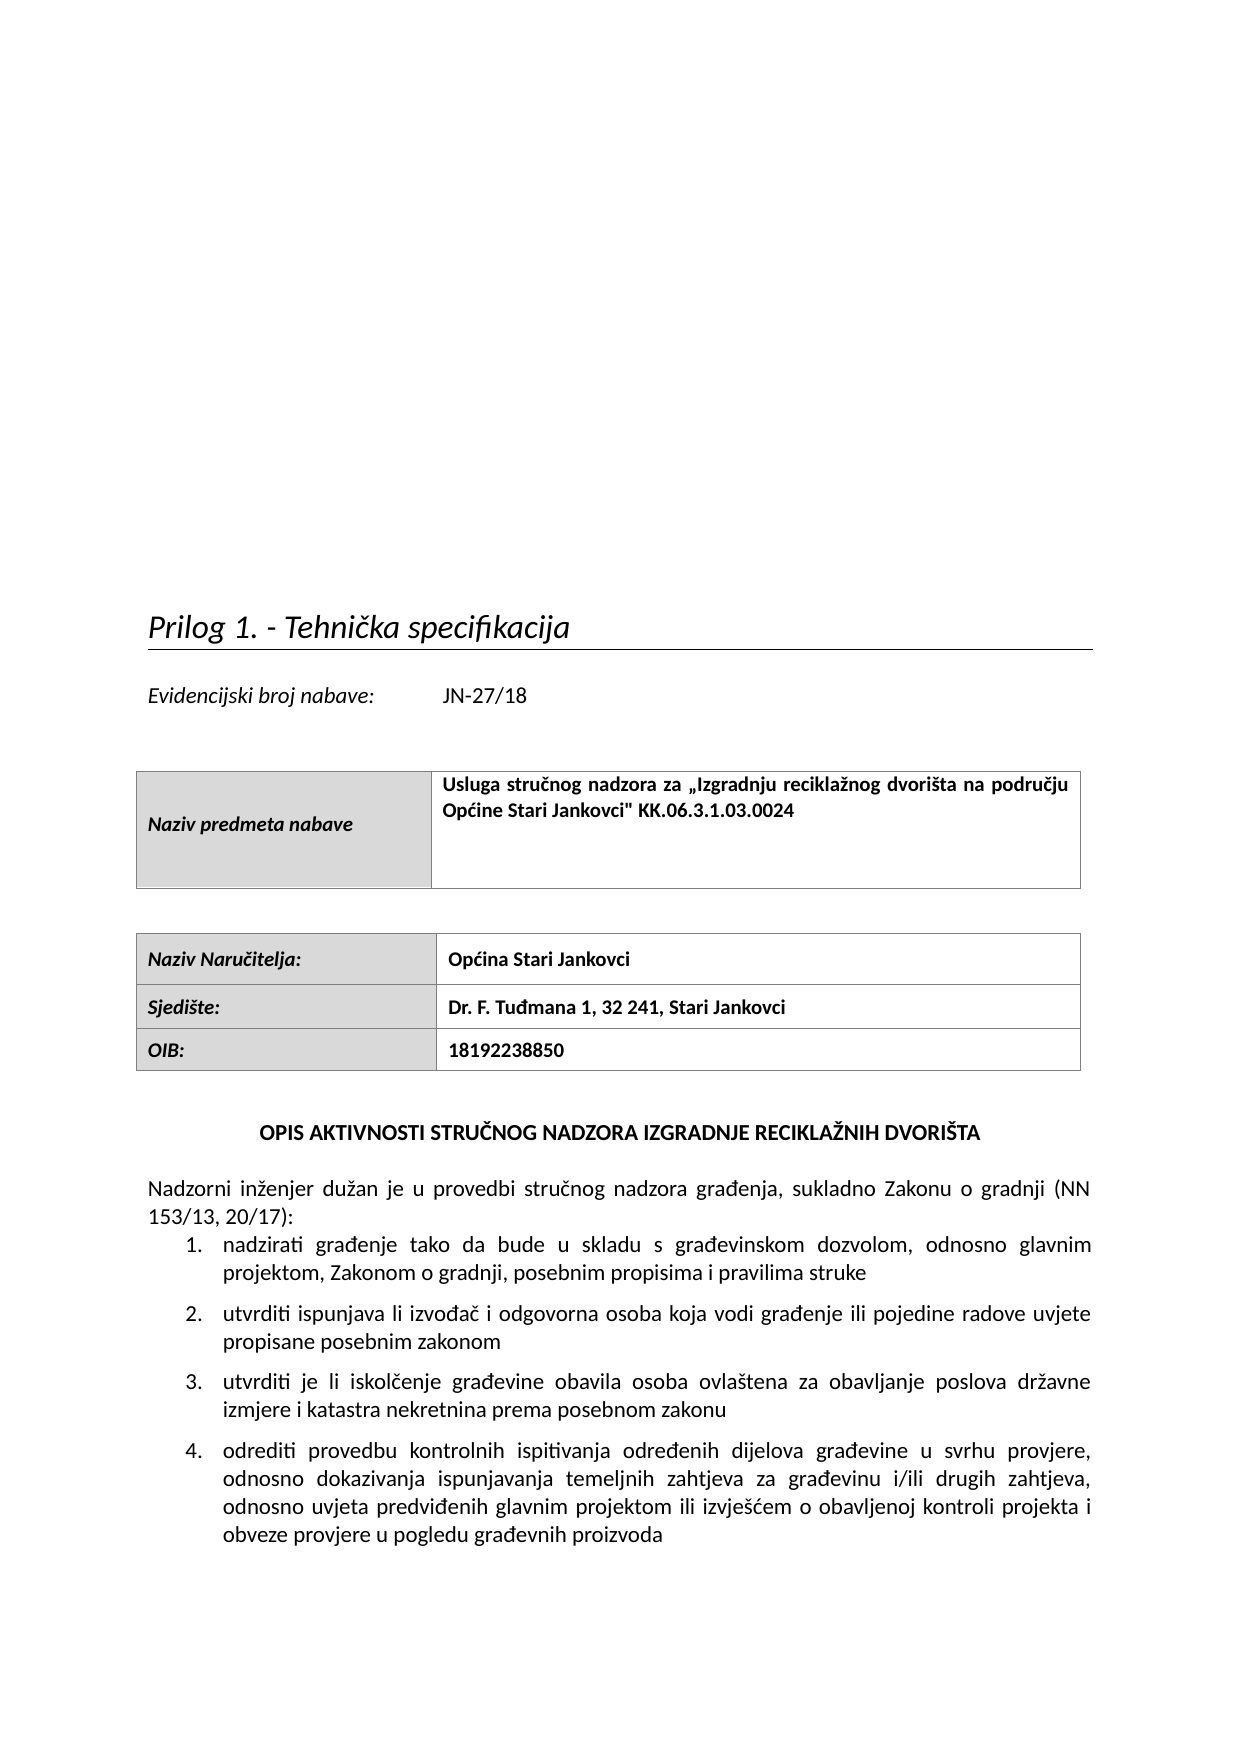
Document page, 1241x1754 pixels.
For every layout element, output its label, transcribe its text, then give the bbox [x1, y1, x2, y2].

list odrediti provedbu kontrolnih ispitivanja određenih dijelova građevine u svrhu provjere, odnosno dokazivanja ispunjavanja temeljnih zahtjeva za građevinu i/ili drugih zahtjeva, odnosno uvjeta predviđenih glavnim projektom ili izvješćem o obavljenoj kontroli projekta i obveze provjere u pogledu građevnih proizvoda [185, 1436, 1093, 1548]
table_header Naziv predmeta nabave [137, 772, 431, 887]
table_header Usluga stručnog nadzora za „Izgradnju reciklažnog dvorišta na području Općine Stari Jankovci" KK.06.3.1.03.0024 [432, 772, 1080, 887]
list utvrditi je li iskolčenje građevine obavila osoba ovlaštena za obavljanje poslova državne izmjere i katastra nekretnina prema posebnom zakonu [185, 1367, 1093, 1423]
table_header Naziv Naručitelja: [137, 934, 436, 984]
text Prilog 1. - Tehnička specifikacija [148, 606, 1093, 649]
list nadzirati građenje tako da bude u skladu s građevinskom dozvolom, odnosno glavnim projektom, Zakonom o gradnji, posebnim propisima i pravilima struke [185, 1230, 1093, 1286]
text OPIS AKTIVNOSTI STRUČNOG NADZORA IZGRADNJE RECIKLAŽNIH DVORIŠTA [148, 1118, 1093, 1146]
list utvrditi ispunjava li izvođač i odgovorna osoba koja vodi građenje ili pojedine radove uvjete propisane posebnim zakonom [185, 1299, 1093, 1355]
text Evidencijski broj nabave: JN-27/18 [148, 681, 1093, 709]
table_header Općina Stari Jankovci [437, 934, 1080, 984]
table_cell OIB: [137, 1029, 436, 1070]
table_cell 18192238850 [437, 1029, 1080, 1070]
table_cell Sjedište: [137, 985, 436, 1028]
table_cell Dr. F. Tuđmana 1, 32 241, Stari Jankovci [437, 985, 1080, 1028]
text Nadzorni inženjer dužan je u provedbi stručnog nadzora građenja, sukladno Zakonu o gradnji (NN 153/13, 20/17): [148, 1174, 1093, 1230]
